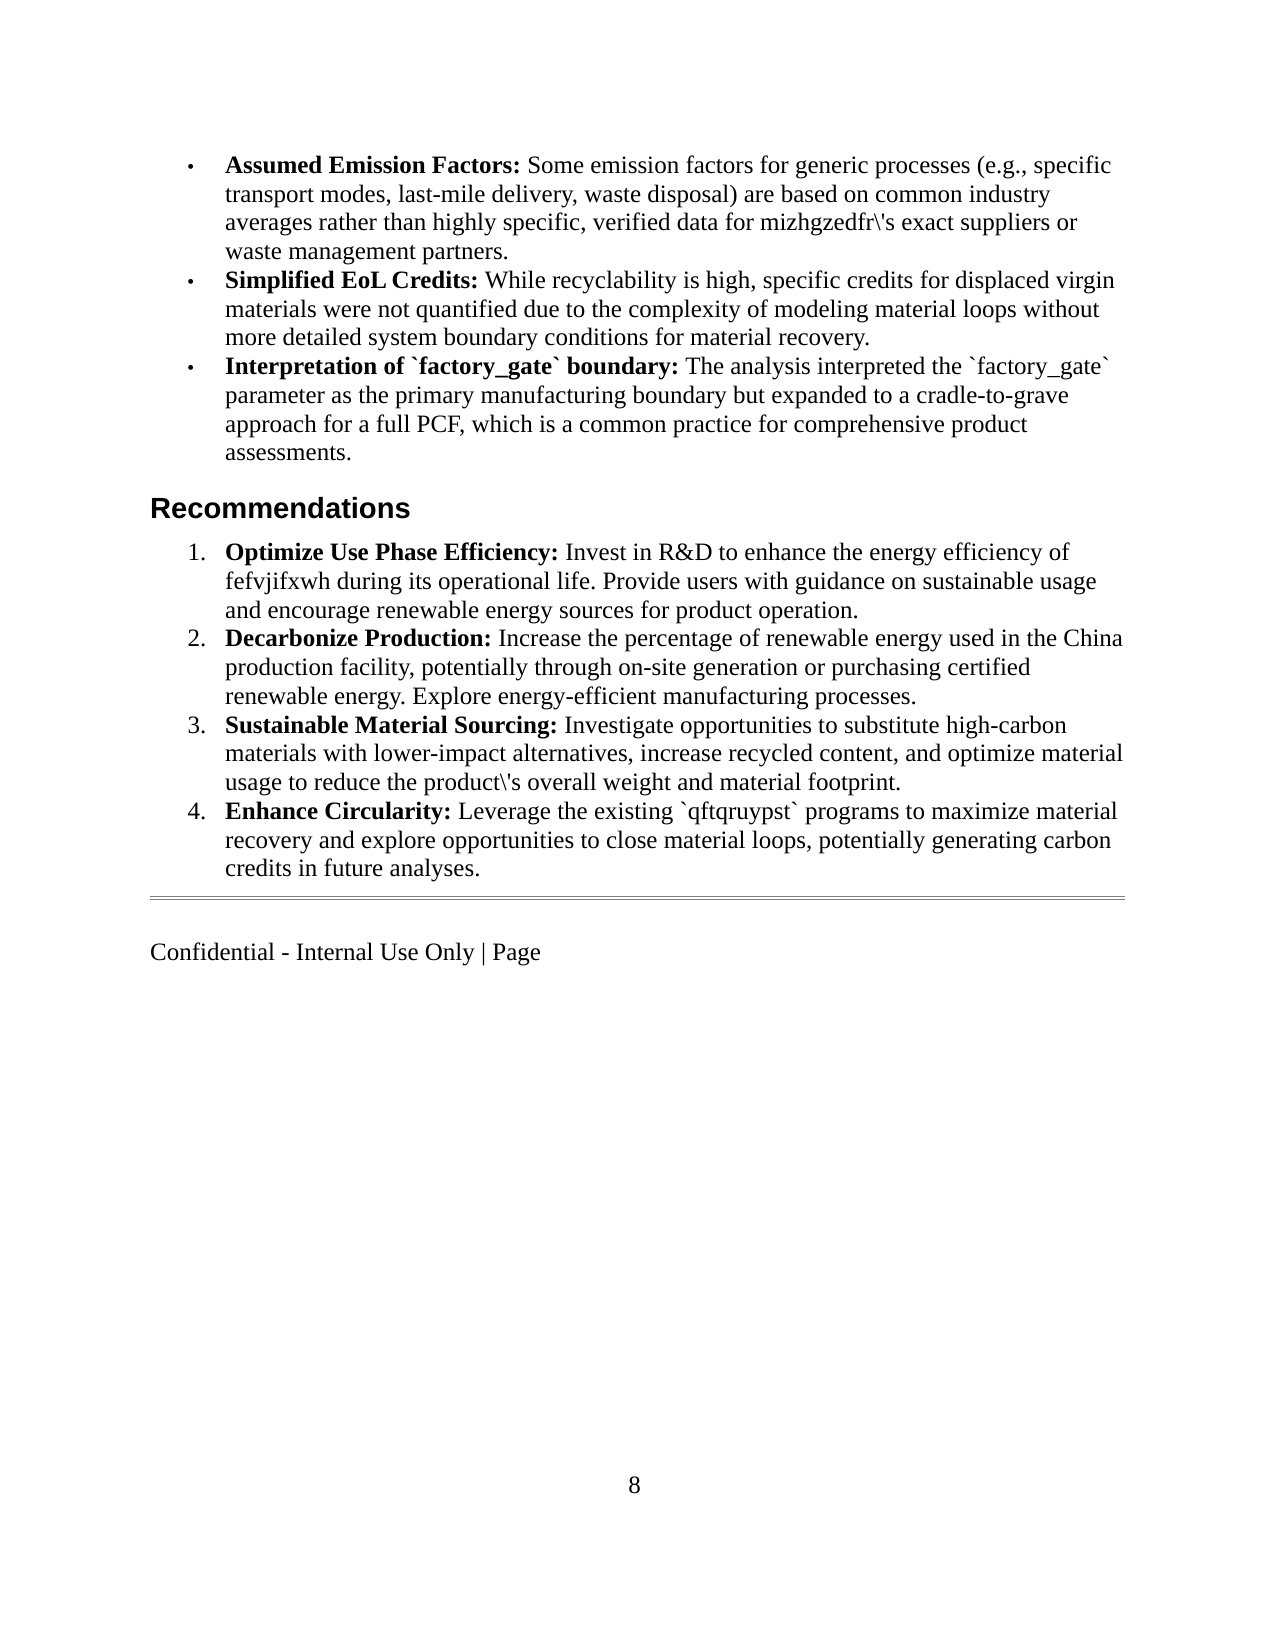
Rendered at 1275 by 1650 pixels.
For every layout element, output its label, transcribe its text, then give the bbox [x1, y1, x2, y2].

list Enhance Circularity: Leverage the existing `qftqruypst` programs to maximize material recovery and explore opportunities to close material loops, potentially generating carbon credits in future analyses. [187, 796, 1125, 882]
list Assumed Emission Factors: Some emission factors for generic processes (e.g., specific transport modes, last-mile delivery, waste disposal) are based on common industry averages rather than highly specific, verified data for mizhgzedfr\'s exact suppliers or waste management partners. [187, 150, 1125, 265]
list Sustainable Material Sourcing: Investigate opportunities to substitute high-carbon materials with lower-impact alternatives, increase recycled content, and optimize material usage to reduce the product\'s overall weight and material footprint. [187, 710, 1125, 796]
list Interpretation of `factory_gate` boundary: The analysis interpreted the `factory_gate` parameter as the primary manufacturing boundary but expanded to a cradle-to-grave approach for a full PCF, which is a common practice for comprehensive product assessments. [187, 351, 1125, 466]
text Confidential - Internal Use Only | Page [150, 937, 1125, 966]
list Optimize Use Phase Efficiency: Invest in R&D to enhance the energy efficiency of fefvjifxwh during its operational life. Provide users with guidance on sustainable usage and encourage renewable energy sources for product operation. [187, 537, 1125, 623]
list Simplified EoL Credits: While recyclability is high, specific credits for displaced virgin materials were not quantified due to the complexity of modeling material loops without more detailed system boundary conditions for material recovery. [187, 265, 1125, 351]
subtitle Recommendations [150, 491, 1125, 525]
list Decarbonize Production: Increase the percentage of renewable energy used in the China production facility, potentially through on-site generation or purchasing certified renewable energy. Explore energy-efficient manufacturing processes. [187, 623, 1125, 710]
